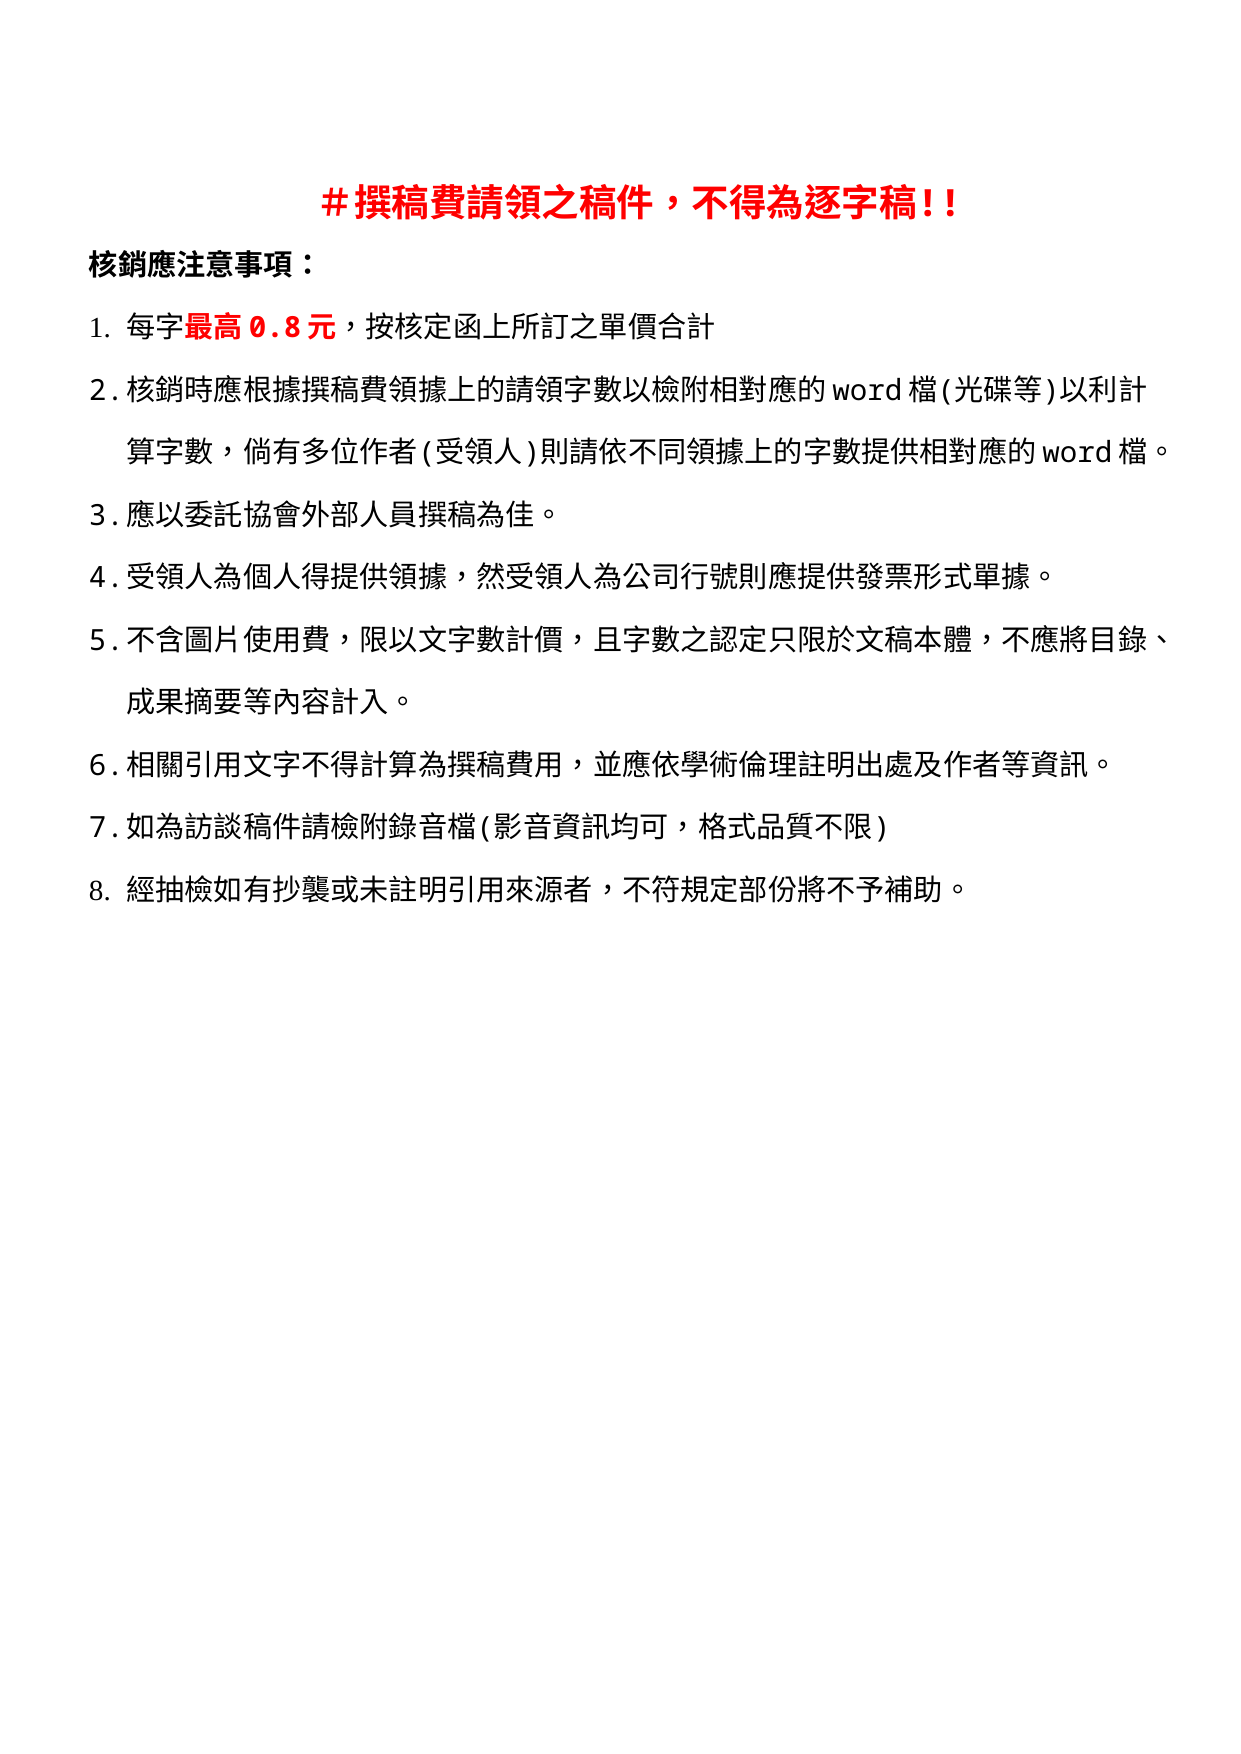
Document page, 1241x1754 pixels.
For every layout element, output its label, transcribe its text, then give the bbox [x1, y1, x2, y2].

text ＃撰稿費請領之稿件，不得為逐字稿!! [126, 158, 1152, 221]
list 經抽檢如有抄襲或未註明引用來源者，不符規定部份將不予補助。 [89, 846, 1152, 908]
list 應以委託協會外部人員撰稿為佳。 [89, 471, 1152, 533]
list 每字最高0.8元，按核定函上所訂之單價合計 [89, 283, 1152, 346]
list 如為訪談稿件請檢附錄音檔(影音資訊均可，格式品質不限) [89, 783, 1152, 846]
text 核銷應注意事項： [89, 221, 1152, 283]
list 不含圖片使用費，限以文字數計價，且字數之認定只限於文稿本體，不應將目錄、成果摘要等內容計入。 [89, 596, 1152, 721]
list 核銷時應根據撰稿費領據上的請領字數以檢附相對應的word檔(光碟等)以利計算字數，倘有多位作者(受領人)則請依不同領據上的字數提供相對應的word檔。 [89, 346, 1152, 471]
list 受領人為個人得提供領據，然受領人為公司行號則應提供發票形式單據。 [89, 533, 1152, 596]
list 相關引用文字不得計算為撰稿費用，並應依學術倫理註明出處及作者等資訊。 [89, 721, 1152, 783]
